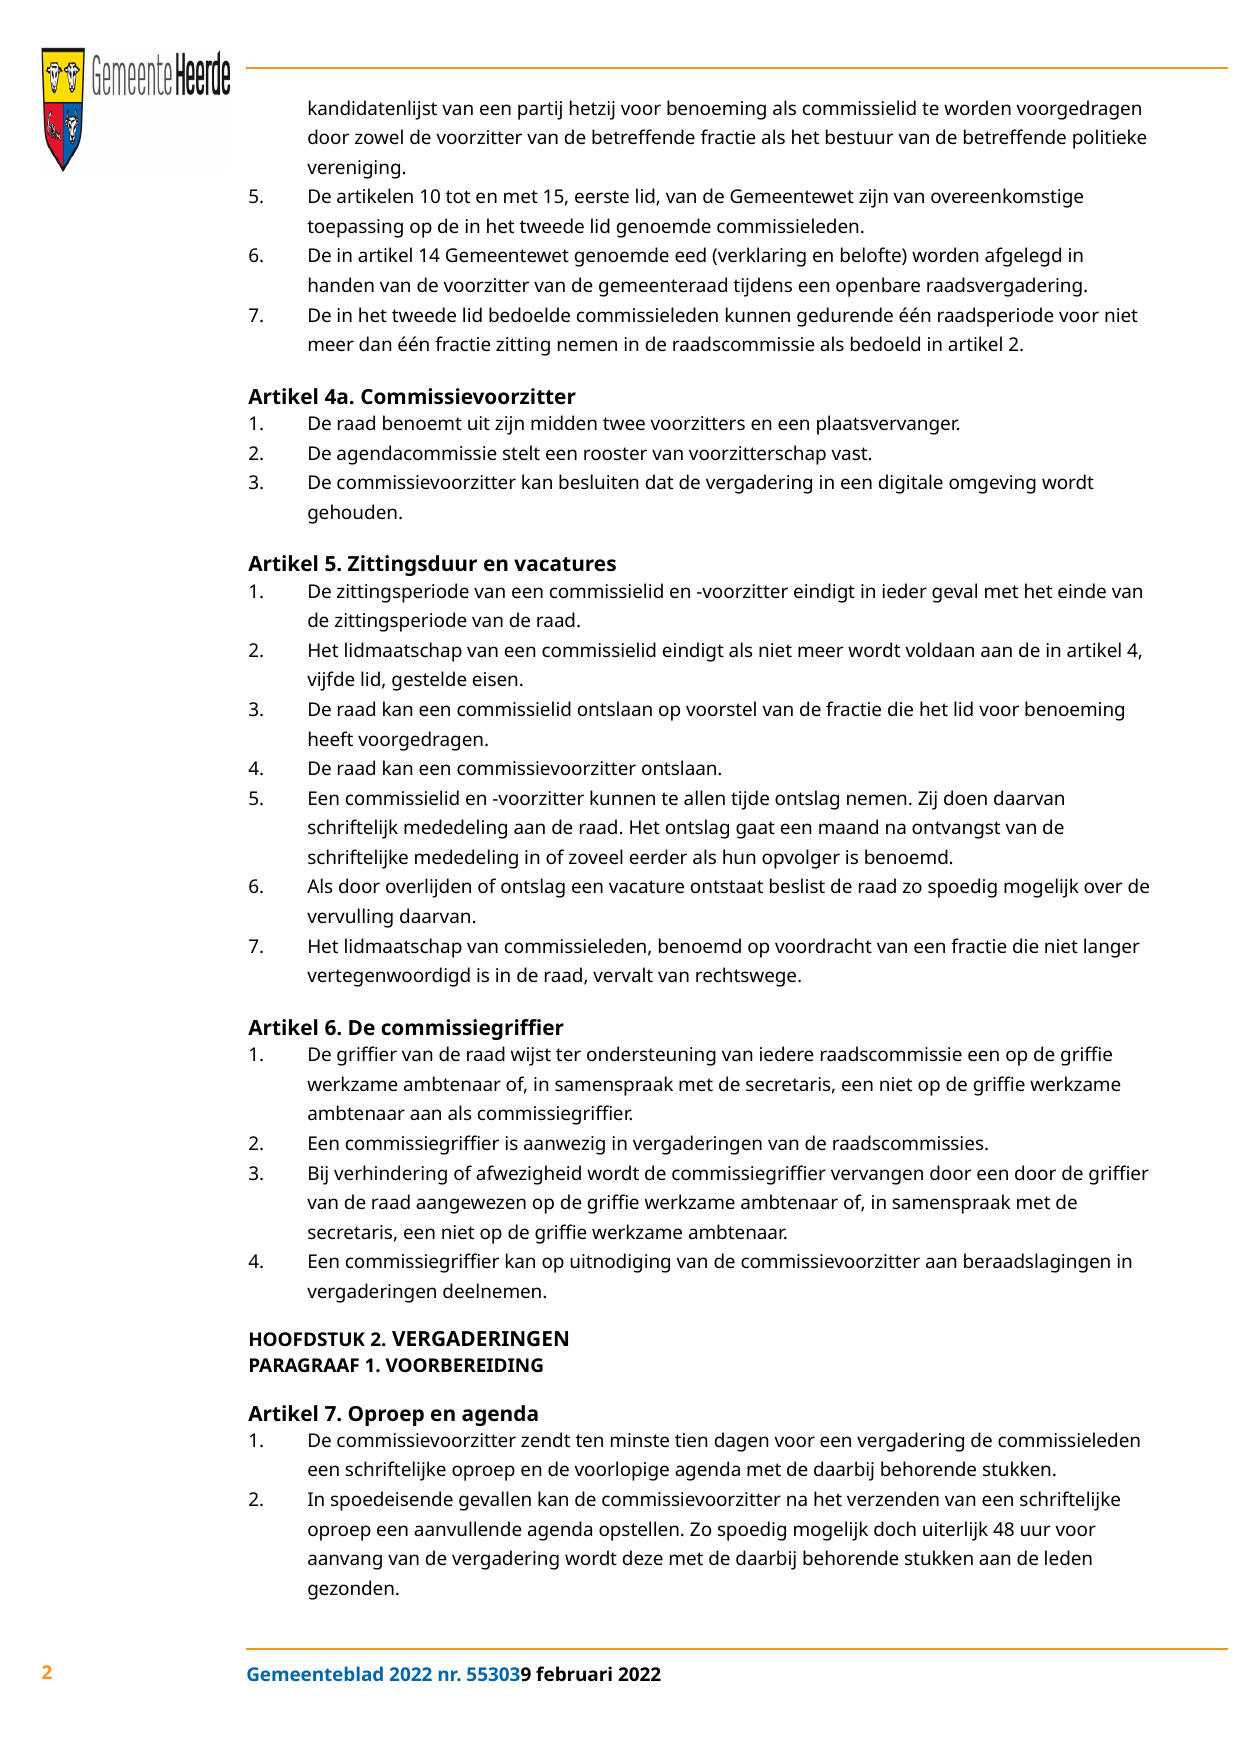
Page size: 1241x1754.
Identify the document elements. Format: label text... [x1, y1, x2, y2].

list In spoedeisende gevallen kan de commissievoorzitter na het verzenden van een schriftelijke oproep een aanvullende agenda opstellen. Zo spoedig mogelijk doch uiterlijk 48 uur voor aanvang van de vergadering wordt deze met de daarbij behorende stukken aan de leden gezonden. [248, 1486, 1152, 1601]
text Artikel 4a. Commissievoorzitter [248, 382, 1152, 410]
list Het lidmaatschap van een commissielid eindigt als niet meer wordt voldaan aan de in artikel 4, vijfde lid, gestelde eisen. [248, 637, 1152, 692]
list De agendacommissie stelt een rooster van voorzitterschap vast. [248, 440, 1152, 466]
list De artikelen 10 tot en met 15, eerste lid, van de Gemeentewet zijn van overeenkomstige toepassing op de in het tweede lid genoemde commissieleden. [248, 183, 1152, 239]
list Een commissiegriffier kan op uitnodiging van de commissievoorzitter aan beraadslagingen in vergaderingen deelnemen. [248, 1248, 1152, 1304]
list De raad kan een commissievoorzitter ontslaan. [248, 755, 1152, 781]
list De commissievoorzitter kan besluiten dat de vergadering in een digitale omgeving wordt gehouden. [248, 469, 1152, 525]
list De raad kan een commissielid ontslaan op voorstel van de fractie die het lid voor benoeming heeft voorgedragen. [248, 696, 1152, 752]
list Het lidmaatschap van commissieleden, benoemd op voordracht van een fractie die niet langer vertegenwoordigd is in de raad, vervalt van rechtswege. [248, 933, 1152, 988]
text Artikel 5. Zittingsduur en vacatures [248, 549, 1152, 578]
list De in artikel 14 Gemeentewet genoemde eed (verklaring en belofte) worden afgelegd in handen van de voorzitter van de gemeenteraad tijdens een openbare raadsvergadering. [248, 243, 1152, 298]
list De commissievoorzitter zendt ten minste tien dagen voor een vergadering de commissieleden een schriftelijke oproep en de voorlopige agenda met de daarbij behorende stukken. [248, 1427, 1152, 1482]
list De griffier van de raad wijst ter ondersteuning van iedere raadscommissie een op de griffie werkzame ambtenaar of, in samenspraak met de secretaris, een niet op de griffie werkzame ambtenaar aan als commissiegriffier. [248, 1041, 1152, 1126]
text Artikel 6. De commissiegriffier [248, 1013, 1152, 1041]
list De zittingsperiode van een commissielid en -voorzitter eindigt in ieder geval met het einde van de zittingsperiode van de raad. [248, 578, 1152, 633]
text HOOFDSTUK 2. VERGADERINGEN [248, 1324, 1152, 1352]
list kandidatenlijst van een partij hetzij voor benoeming als commissielid te worden voorgedragen door zowel de voorzitter van de betreffende fractie als het bestuur van de betreffende politieke vereniging. [248, 95, 1152, 180]
text Artikel 7. Oproep en agenda [248, 1399, 1152, 1427]
list De raad benoemt uit zijn midden twee voorzitters en een plaatsvervanger. [248, 410, 1152, 436]
list Een commissielid en -voorzitter kunnen te allen tijde ontslag nemen. Zij doen daarvan schriftelijk mededeling aan de raad. Het ontslag gaat een maand na ontvangst van de schriftelijke mededeling in of zoveel eerder als hun opvolger is benoemd. [248, 785, 1152, 870]
text PARAGRAAF 1. VOORBEREIDING [248, 1352, 1152, 1378]
picture [41, 47, 231, 172]
list Een commissiegriffier is aanwezig in vergaderingen van de raadscommissies. [248, 1130, 1152, 1156]
list Als door overlijden of ontslag een vacature ontstaat beslist de raad zo spoedig mogelijk over de vervulling daarvan. [248, 874, 1152, 929]
list Bij verhindering of afwezigheid wordt de commissiegriffier vervangen door een door de griffier van de raad aangewezen op de griffie werkzame ambtenaar of, in samenspraak met de secretaris, een niet op de griffie werkzame ambtenaar. [248, 1160, 1152, 1244]
list De in het tweede lid bedoelde commissieleden kunnen gedurende één raadsperiode voor niet meer dan één fractie zitting nemen in de raadscommissie als bedoeld in artikel 2. [248, 302, 1152, 357]
